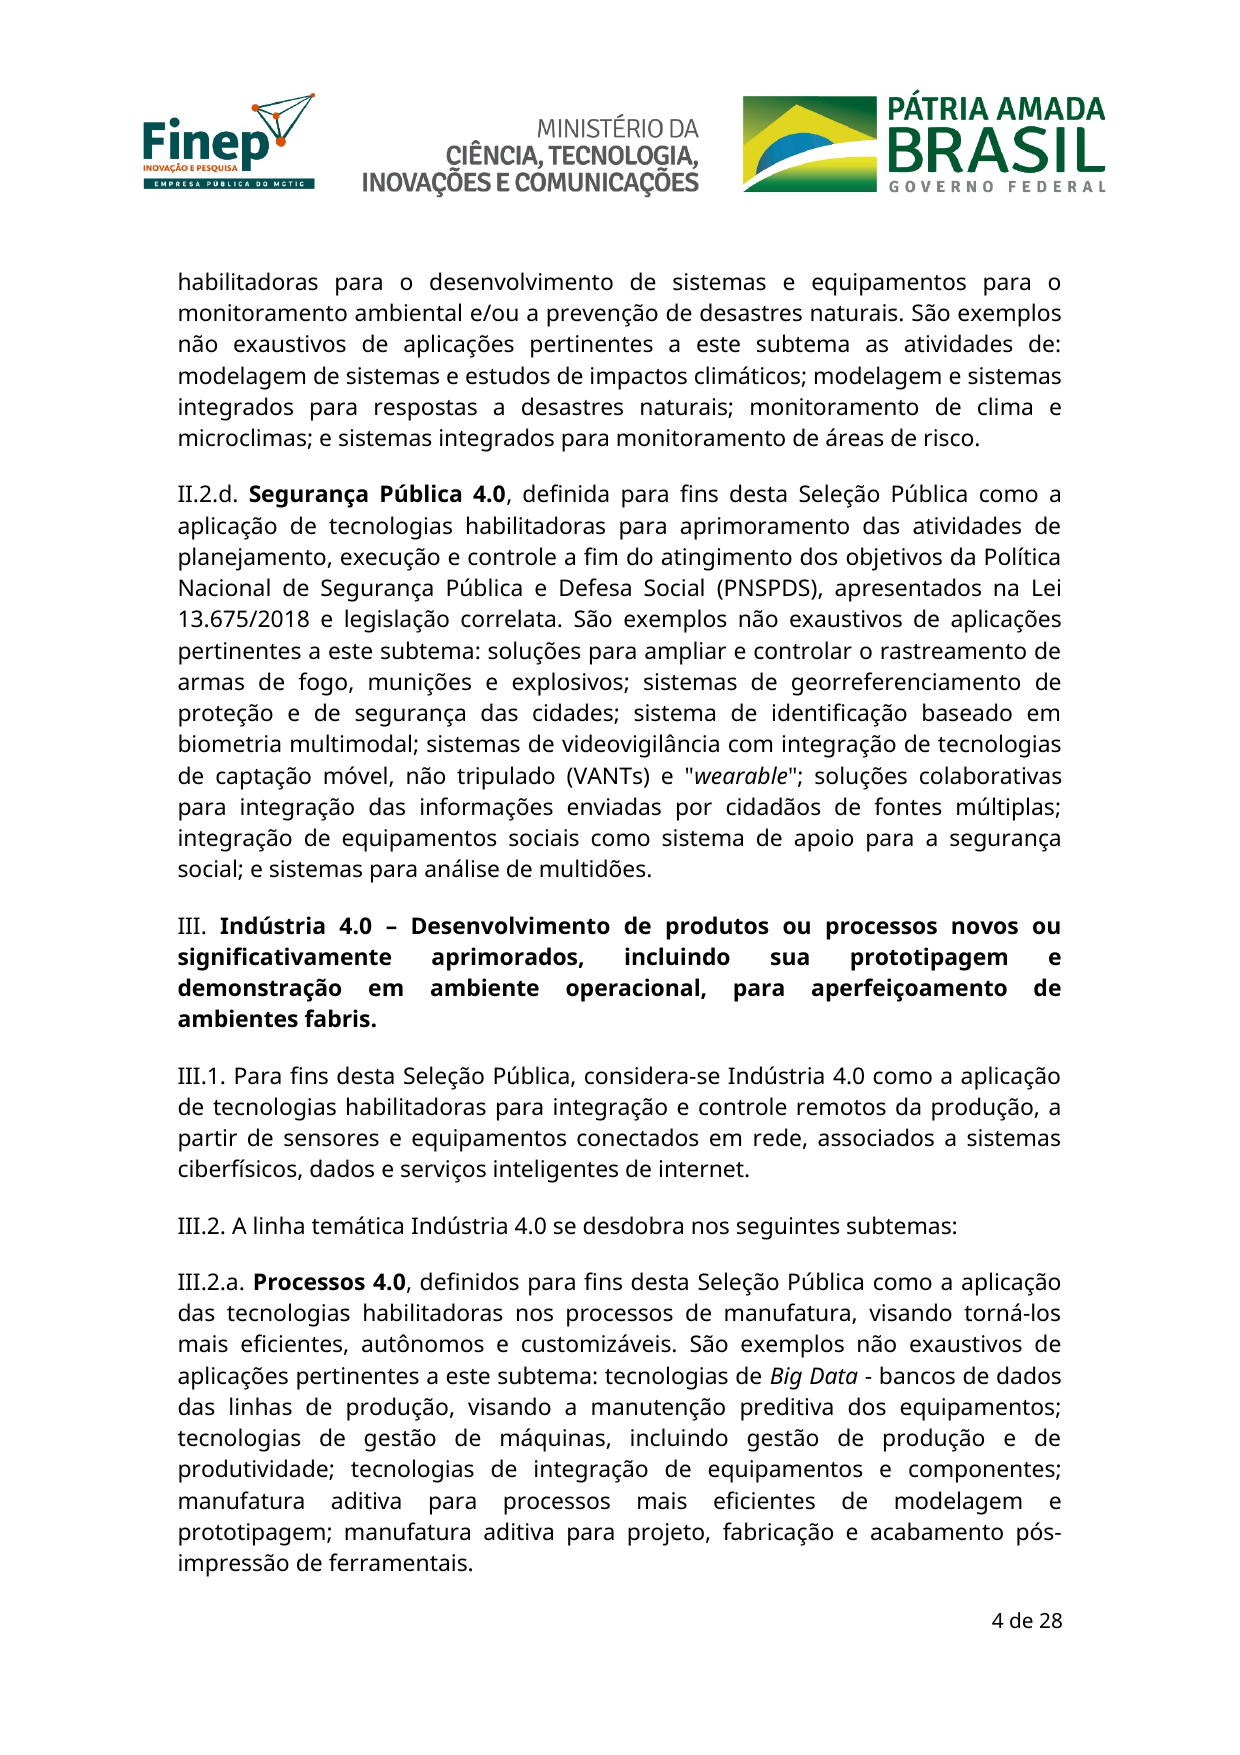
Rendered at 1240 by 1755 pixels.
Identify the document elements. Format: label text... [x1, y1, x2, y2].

text habilitadoras para o desenvolvimento de sistemas e equipamentos para o monitoramento ambiental e/ou a prevenção de desastres naturais. São exemplos não exaustivos de aplicações pertinentes a este subtema as atividades de: modelagem de sistemas e estudos de impactos climáticos; modelagem e sistemas integrados para respostas a desastres naturais; monitoramento de clima e microclimas; e sistemas integrados para monitoramento de áreas de risco. [177, 266, 1062, 453]
text III.1. Para fins desta Seleção Pública, considera-se Indústria 4.0 como a aplicação de tecnologias habilitadoras para integração e controle remotos da produção, a partir de sensores e equipamentos conectados em rede, associados a sistemas ciberfísicos, dados e serviços inteligentes de internet. [177, 1059, 1062, 1184]
text III.2. A linha temática Indústria 4.0 se desdobra nos seguintes subtemas: [177, 1209, 1062, 1241]
text III.2.a. Processos 4.0, definidos para fins desta Seleção Pública como a aplicação das tecnologias habilitadoras nos processos de manufatura, visando torná-los mais eficientes, autônomos e customizáveis. São exemplos não exaustivos de aplicações pertinentes a este subtema: tecnologias de Big Data - bancos de dados das linhas de produção, visando a manutenção preditiva dos equipamentos; tecnologias de gestão de máquinas, incluindo gestão de produção e de produtividade; tecnologias de integração de equipamentos e componentes; manufatura aditiva para processos mais eficientes de modelagem e prototipagem; manufatura aditiva para projeto, fabricação e acabamento pós-impressão de ferramentais. [177, 1266, 1062, 1578]
text III. Indústria 4.0 – Desenvolvimento de produtos ou processos novos ou significativamente aprimorados, incluindo sua prototipagem e demonstração em ambiente operacional, para aperfeiçoamento de ambientes fabris. [177, 909, 1062, 1034]
text II.2.d. Segurança Pública 4.0, definida para fins desta Seleção Pública como a aplicação de tecnologias habilitadoras para aprimoramento das atividades de planejamento, execução e controle a fim do atingimento dos objetivos da Política Nacional de Segurança Pública e Defesa Social (PNSPDS), apresentados na Lei 13.675/2018 e legislação correlata. São exemplos não exaustivos de aplicações pertinentes a este subtema: soluções para ampliar e controlar o rastreamento de armas de fogo, munições e explosivos; sistemas de georreferenciamento de proteção e de segurança das cidades; sistema de identificação baseado em biometria multimodal; sistemas de videovigilância com integração de tecnologias de captação móvel, não tripulado (VANTs) e "wearable"; soluções colaborativas para integração das informações enviadas por cidadãos de fontes múltiplas; integração de equipamentos sociais como sistema de apoio para a segurança social; e sistemas para análise de multidões. [177, 478, 1062, 884]
